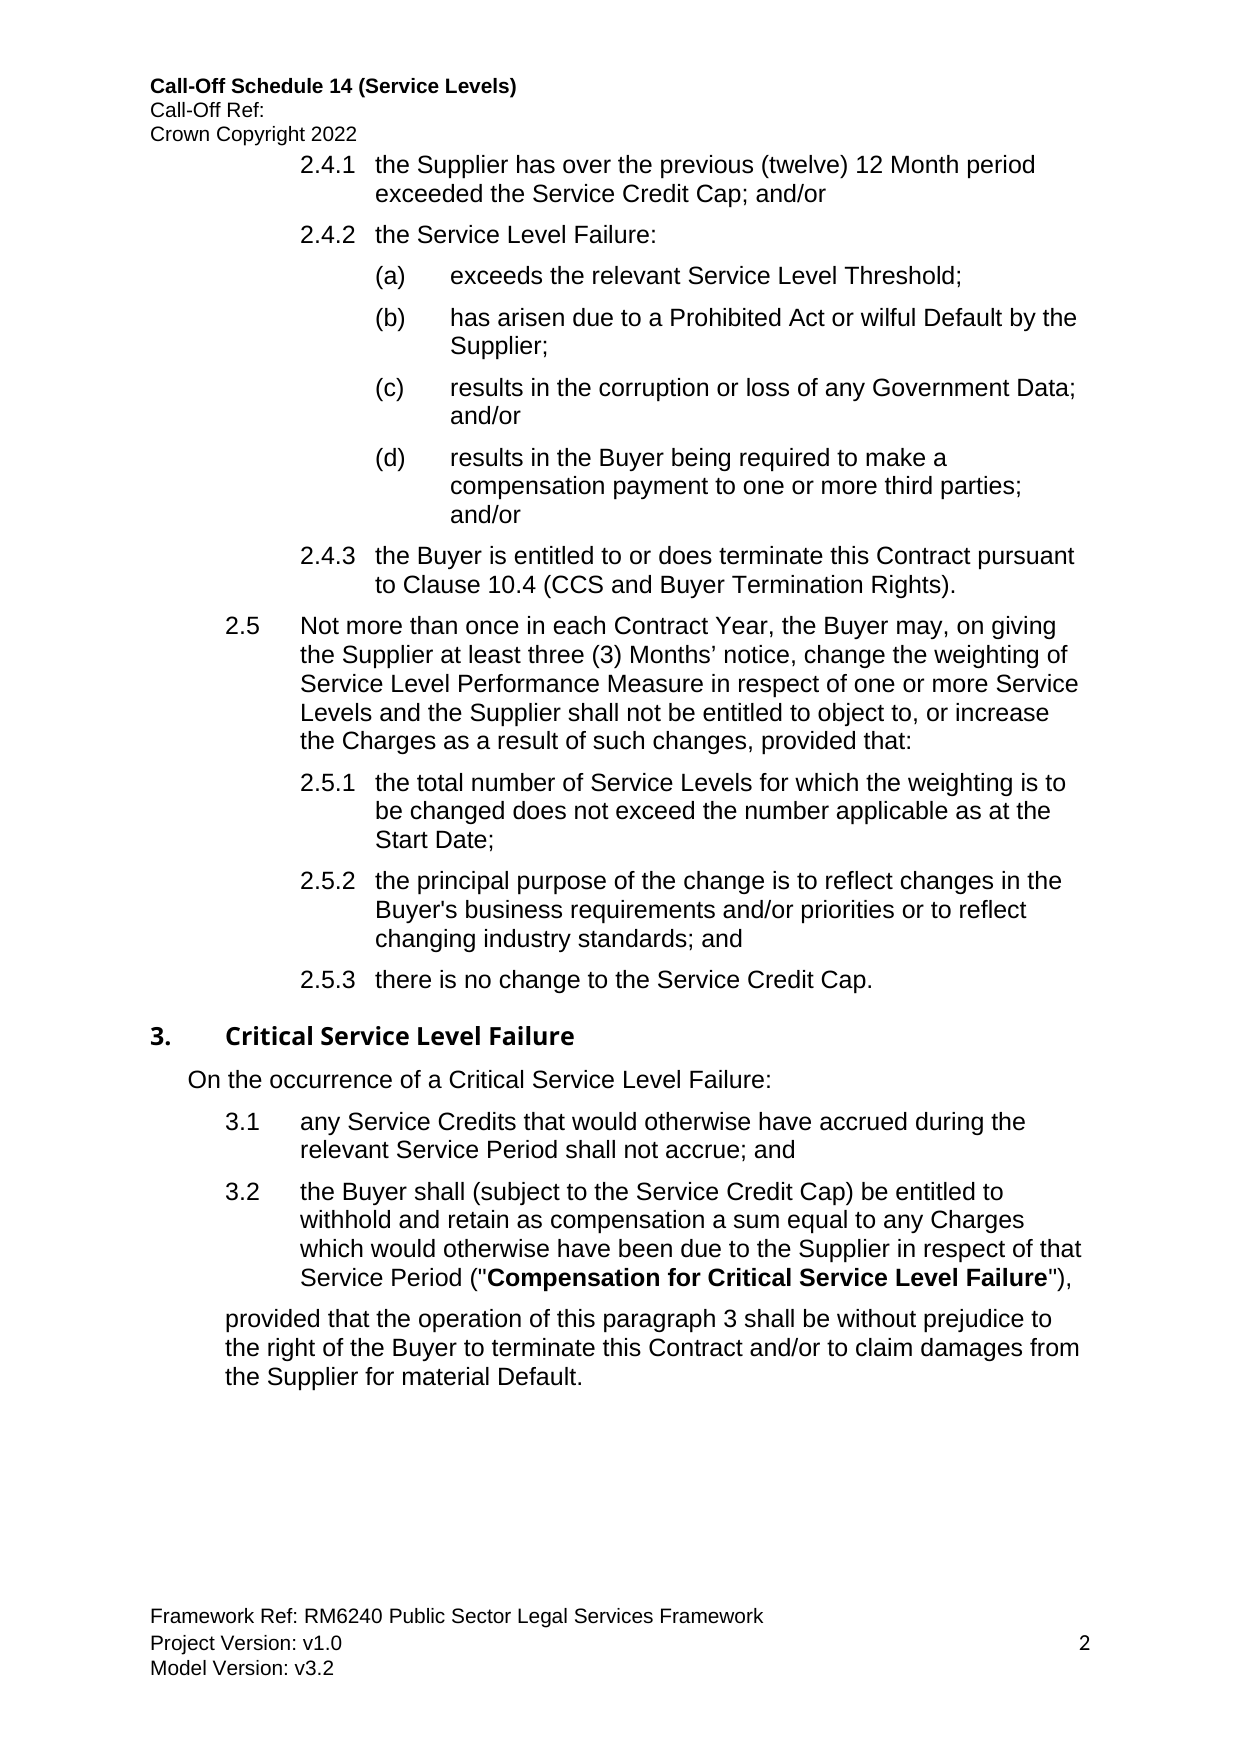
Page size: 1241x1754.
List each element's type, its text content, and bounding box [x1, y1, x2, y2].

list exceeds the relevant Service Level Threshold; [375, 261, 1090, 290]
list Critical Service Level Failure [150, 1019, 1090, 1053]
text provided that the operation of this paragraph 3 shall be without prejudice to the right of the Buyer to terminate this Contract and/or to claim damages from the Supplier for material Default. [225, 1304, 1090, 1390]
list any Service Credits that would otherwise have accrued during the relevant Service Period shall not accrue; and [225, 1107, 1090, 1164]
list results in the corruption or loss of any Government Data; and/or [375, 372, 1090, 430]
list the Buyer shall (subject to the Service Credit Cap) be entitled to withhold and retain as compensation a sum equal to any Charges which would otherwise have been due to the Supplier in respect of that Service Period ("Compensation for Critical Service Level Failure"), [225, 1177, 1090, 1292]
list the Service Level Failure: [300, 220, 1090, 249]
list there is no change to the Service Credit Cap. [300, 965, 1090, 994]
list the Buyer is entitled to or does terminate this Contract pursuant to Clause 10.4 (CCS and Buyer Termination Rights). [300, 541, 1090, 599]
list has arisen due to a Prohibited Act or wilful Default by the Supplier; [375, 302, 1090, 360]
list results in the Buyer being required to make a compensation payment to one or more third parties; and/or [375, 442, 1090, 529]
list the Supplier has over the previous (twelve) 12 Month period exceeded the Service Credit Cap; and/or [300, 150, 1090, 207]
text On the occurrence of a Critical Service Level Failure: [187, 1065, 1090, 1094]
list the principal purpose of the change is to reflect changes in the Buyer's business requirements and/or priorities or to reflect changing industry standards; and [300, 866, 1090, 952]
list Not more than once in each Contract Year, the Buyer may, on giving the Supplier at least three (3) Months’ notice, change the weighting of Service Level Performance Measure in respect of one or more Service Levels and the Supplier shall not be entitled to object to, or increase the Charges as a result of such changes, provided that: [225, 611, 1090, 755]
list the total number of Service Levels for which the weighting is to be changed does not exceed the number applicable as at the Start Date; [300, 767, 1090, 854]
